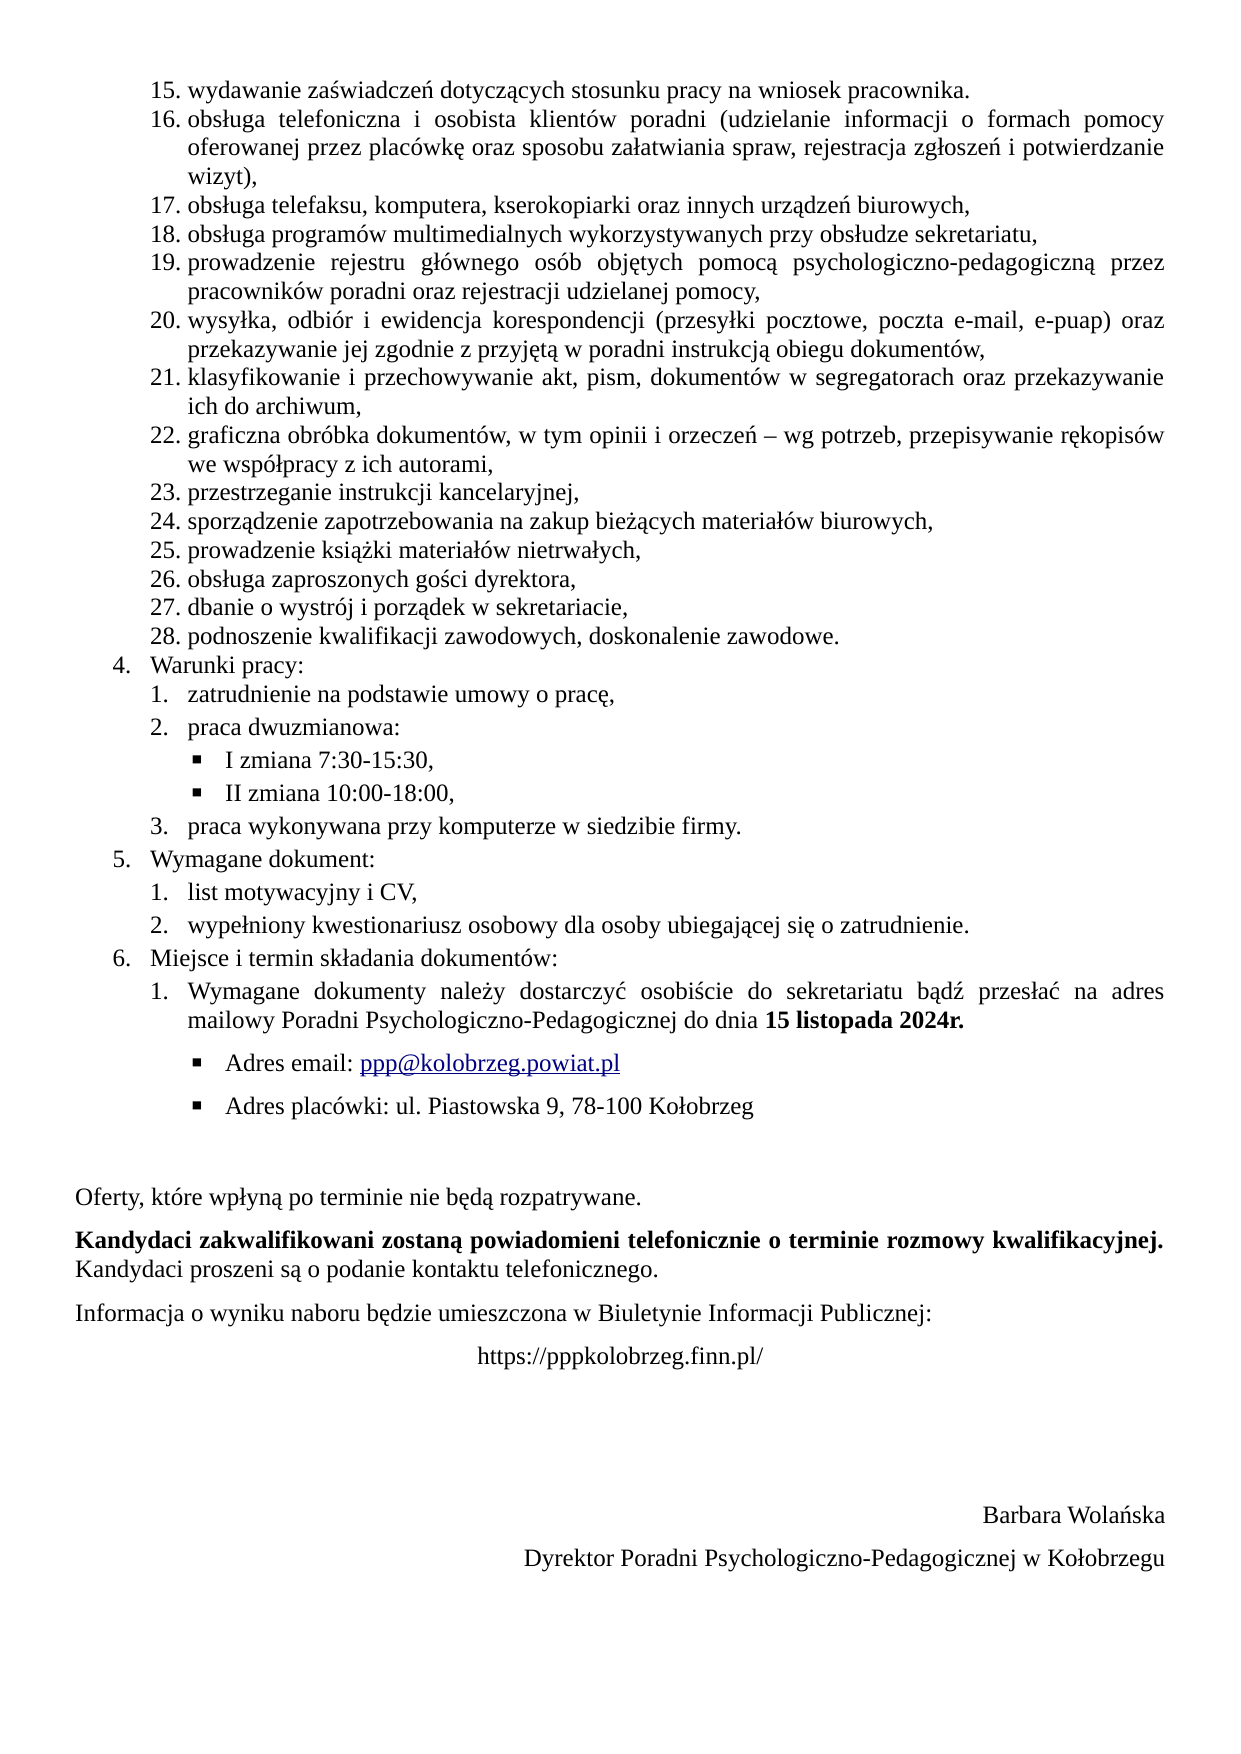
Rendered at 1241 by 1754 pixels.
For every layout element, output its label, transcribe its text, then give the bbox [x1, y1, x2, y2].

list I zmiana 7:30-15:30, [187, 745, 1165, 773]
list wypełniony kwestionariusz osobowy dla osoby ubiegającej się o zatrudnienie. [150, 910, 1165, 939]
list Adres email: ppp@kolobrzeg.powiat.pl [187, 1048, 1165, 1077]
list wydawanie zaświadczeń dotyczących stosunku pracy na wniosek pracownika. [150, 75, 1165, 104]
text Dyrektor Poradni Psychologiczno-Pedagogicznej w Kołobrzegu [75, 1543, 1165, 1572]
text https://pppkolobrzeg.finn.pl/ [75, 1341, 1165, 1370]
list Miejsce i termin składania dokumentów: [112, 943, 1165, 972]
text Oferty, które wpłyną po terminie nie będą rozpatrywane. [75, 1182, 1165, 1211]
list zatrudnienie na podstawie umowy o pracę, [150, 679, 1165, 707]
list Adres placówki: ul. Piastowska 9, 78-100 Kołobrzeg [187, 1091, 1165, 1120]
list podnoszenie kwalifikacji zawodowych, doskonalenie zawodowe. [150, 621, 1165, 650]
list praca wykonywana przy komputerze w siedzibie firmy. [150, 811, 1165, 839]
list praca dwuzmianowa: [150, 712, 1165, 741]
text Informacja o wyniku naboru będzie umieszczona w Biuletynie Informacji Publicznej: [75, 1298, 1165, 1326]
text Kandydaci zakwalifikowani zostaną powiadomieni telefonicznie o terminie rozmowy kwalifikacyjnej. Kandydaci proszeni są o podanie kontaktu telefonicznego. [75, 1226, 1165, 1283]
list graficzna obróbka dokumentów, w tym opinii i orzeczeń – wg potrzeb, przepisywanie rękopisów we współpracy z ich autorami, [150, 420, 1165, 477]
list obsługa telefoniczna i osobista klientów poradni (udzielanie informacji o formach pomocy oferowanej przez placówkę oraz sposobu załatwiania spraw, rejestracja zgłoszeń i potwierdzanie wizyt), [150, 104, 1165, 190]
list klasyfikowanie i przechowywanie akt, pism, dokumentów w segregatorach oraz przekazywanie ich do archiwum, [150, 362, 1165, 420]
list list motywacyjny i CV, [150, 877, 1165, 906]
text Barbara Wolańska [75, 1500, 1165, 1528]
list II zmiana 10:00-18:00, [187, 778, 1165, 807]
list prowadzenie rejestru głównego osób objętych pomocą psychologiczno-pedagogiczną przez pracowników poradni oraz rejestracji udzielanej pomocy, [150, 247, 1165, 305]
list prowadzenie książki materiałów nietrwałych, [150, 535, 1165, 564]
list przestrzeganie instrukcji kancelaryjnej, [150, 477, 1165, 506]
list Wymagane dokument: [112, 844, 1165, 873]
list obsługa telefaksu, komputera, kserokopiarki oraz innych urządzeń biurowych, [150, 190, 1165, 219]
list obsługa zaproszonych gości dyrektora, [150, 564, 1165, 592]
list wysyłka, odbiór i ewidencja korespondencji (przesyłki pocztowe, poczta e-mail, e-puap) oraz przekazywanie jej zgodnie z przyjętą w poradni instrukcją obiegu dokumentów, [150, 305, 1165, 362]
list Wymagane dokumenty należy dostarczyć osobiście do sekretariatu bądź przesłać na adres mailowy Poradni Psychologiczno-Pedagogicznej do dnia 15 listopada 2024r. [150, 976, 1165, 1033]
list sporządzenie zapotrzebowania na zakup bieżących materiałów biurowych, [150, 506, 1165, 535]
list obsługa programów multimedialnych wykorzystywanych przy obsłudze sekretariatu, [150, 219, 1165, 247]
list dbanie o wystrój i porządek w sekretariacie, [150, 592, 1165, 621]
list Warunki pracy: [112, 650, 1165, 679]
